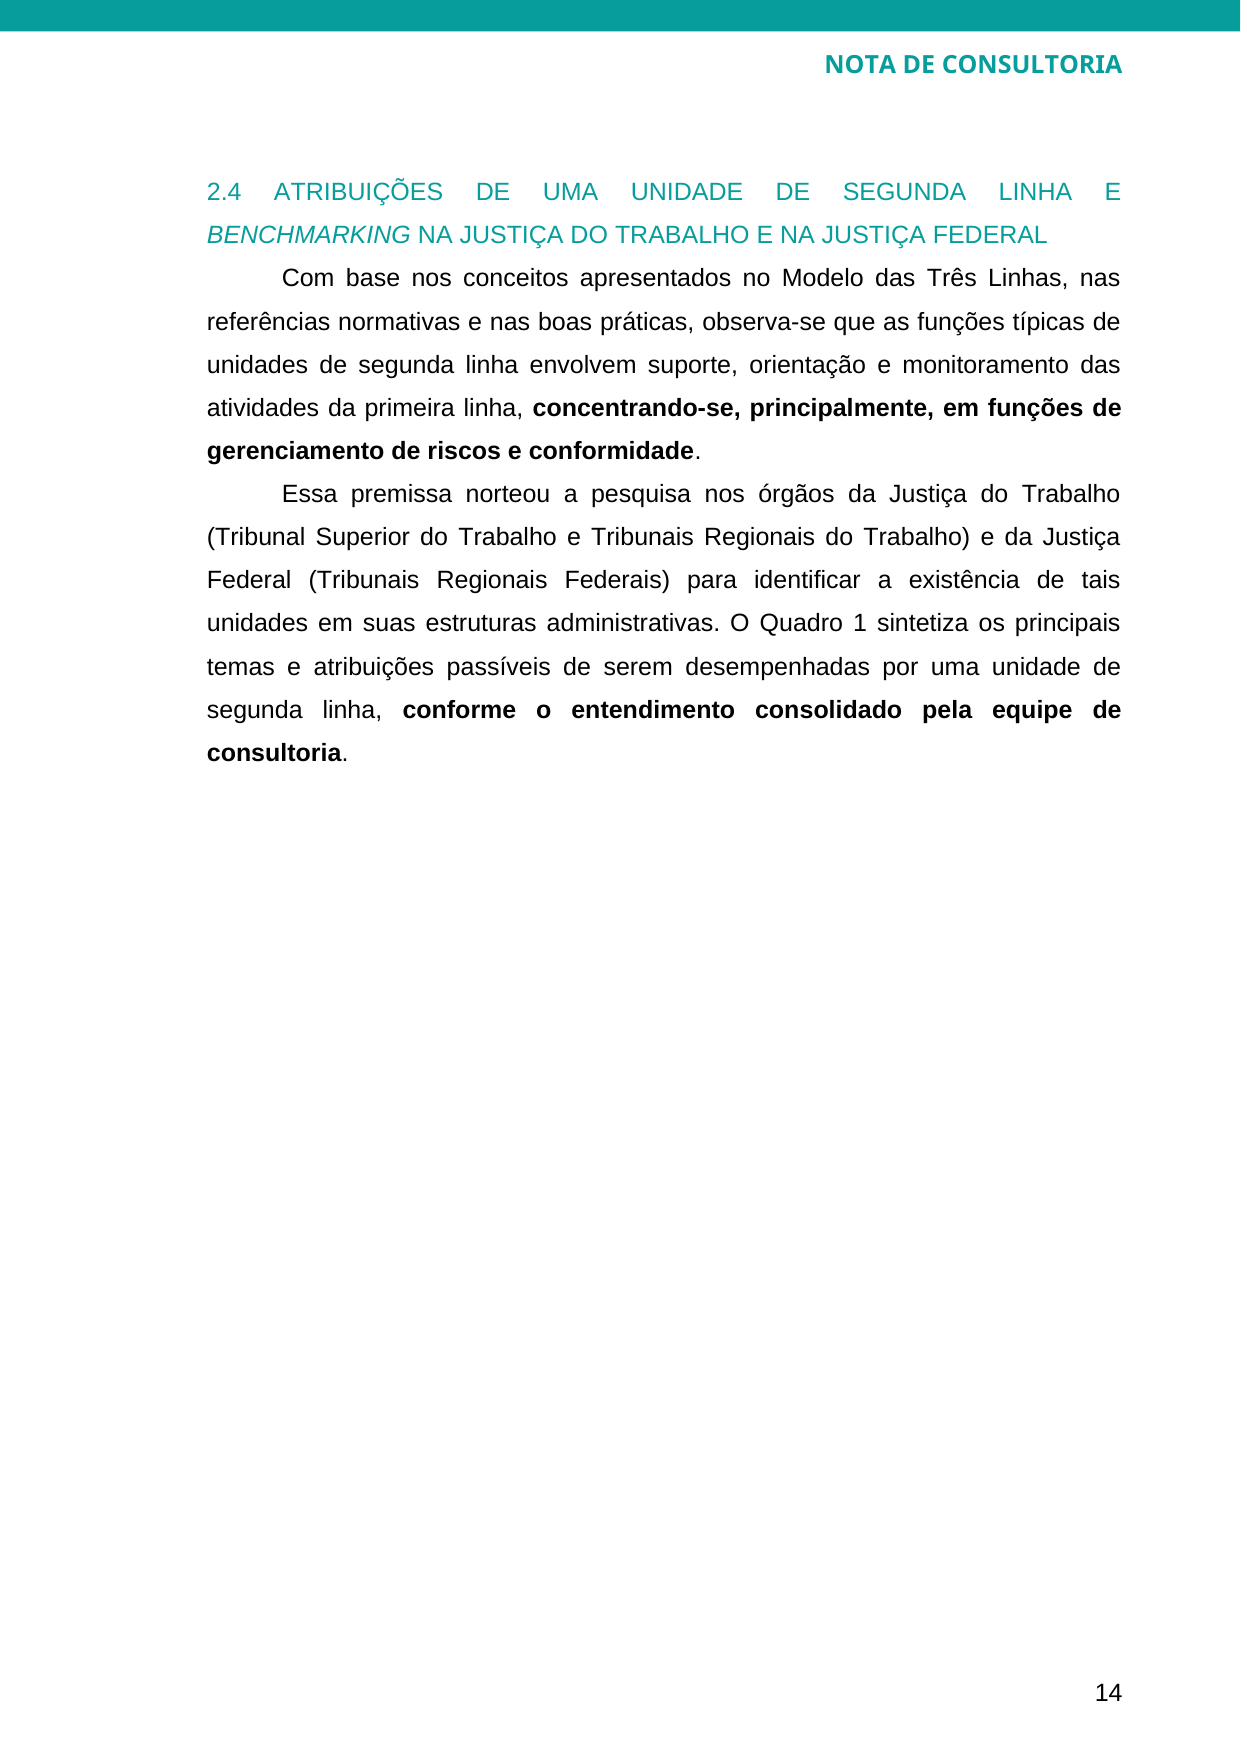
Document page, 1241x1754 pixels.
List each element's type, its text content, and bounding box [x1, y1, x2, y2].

subtitle 2.4 ATRIBUIÇÕES DE UMA UNIDADE DE SEGUNDA LINHA E BENCHMARKING NA JUSTIÇA DO TRABALHO E NA JUSTIÇA FEDERAL [207, 177, 1122, 249]
text Essa premissa norteou a pesquisa nos órgãos da Justiça do Trabalho (Tribunal Superior do Trabalho e Tribunais Regionais do Trabalho) e da Justiça Federal (Tribunais Regionais Federais) para identificar a existência de tais unidades em suas estruturas administrativas. O Quadro 1 sintetiza os principais temas e atribuições passíveis de serem desempenhadas por uma unidade de segunda linha, conforme o entendimento consolidado pela equipe de consultoria. [207, 479, 1122, 766]
text Com base nos conceitos apresentados no Modelo das Três Linhas, nas referências normativas e nas boas práticas, observa-se que as funções típicas de unidades de segunda linha envolvem suporte, orientação e monitoramento das atividades da primeira linha, concentrando-se, principalmente, em funções de gerenciamento de riscos e conformidade. [207, 263, 1122, 464]
